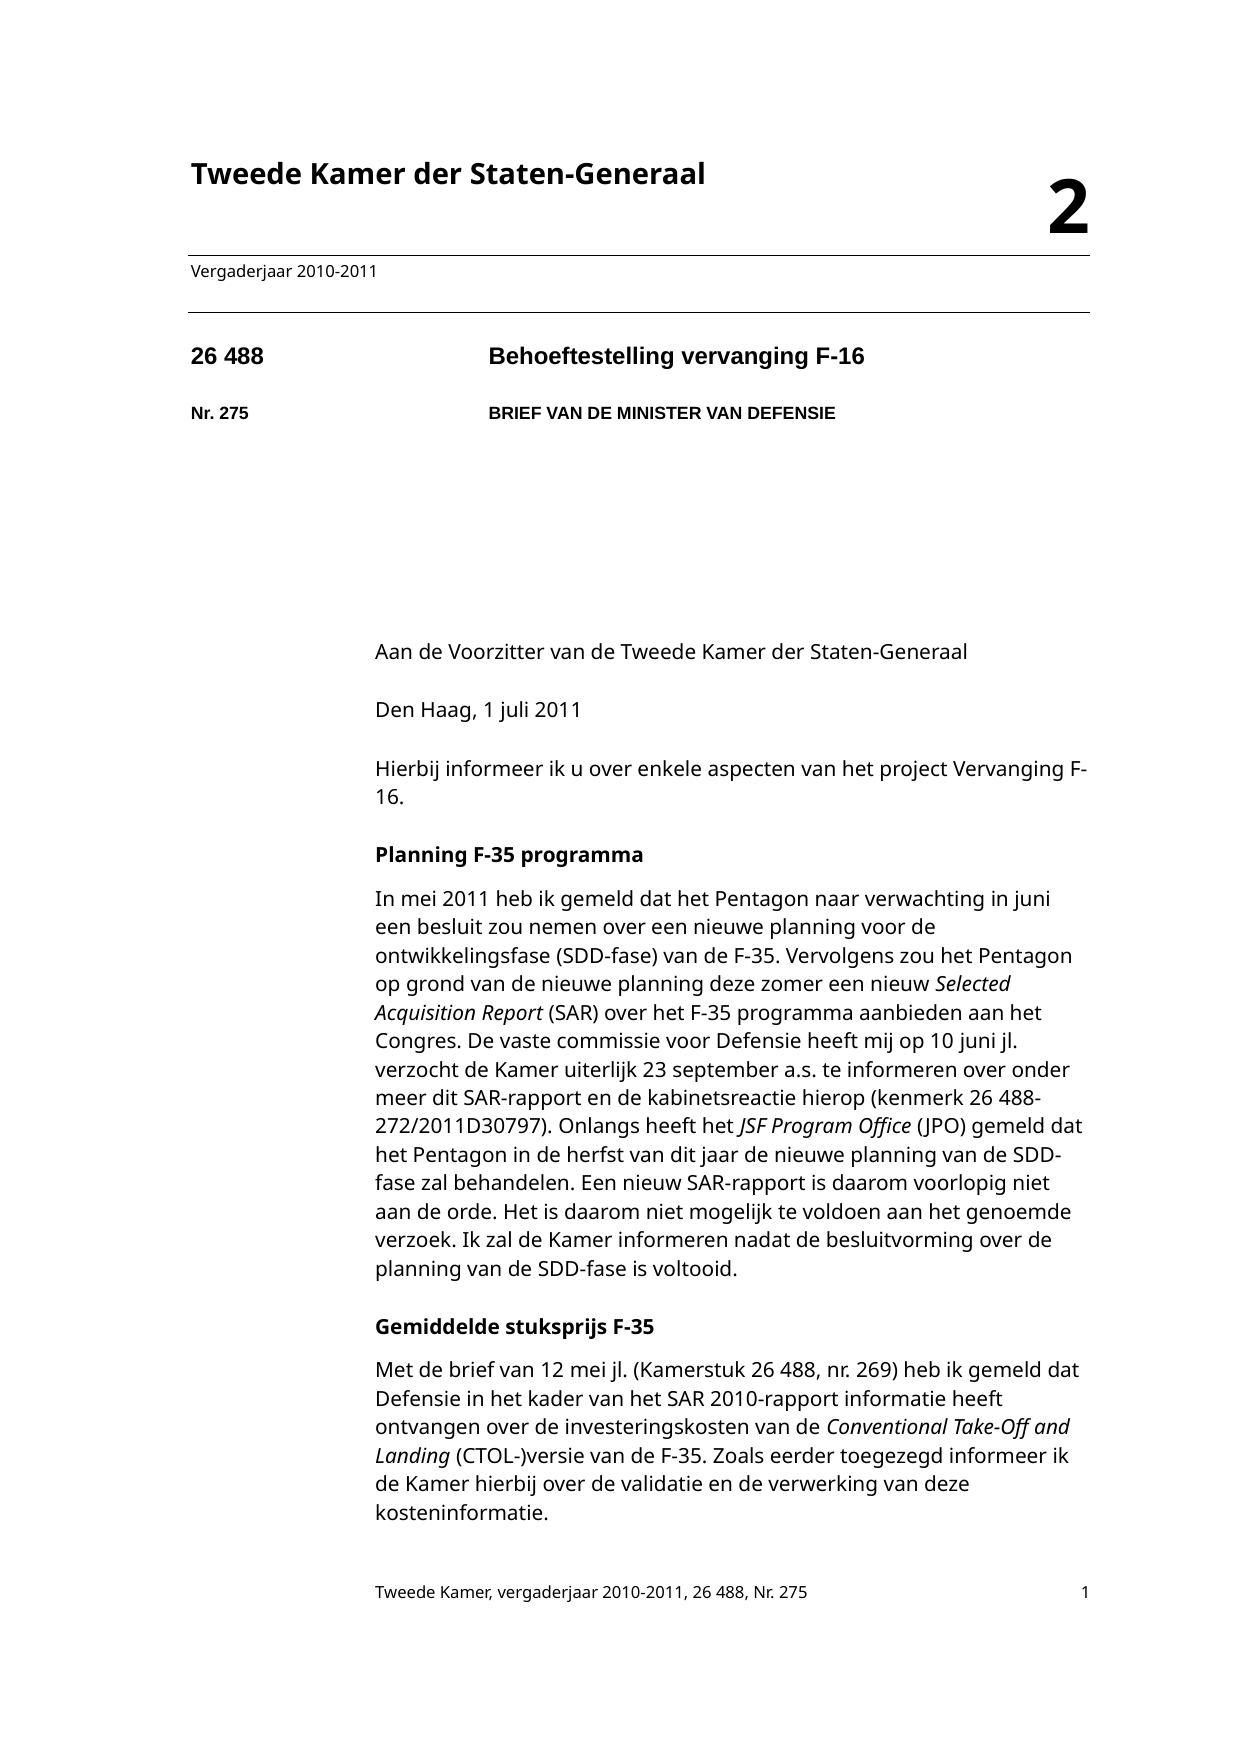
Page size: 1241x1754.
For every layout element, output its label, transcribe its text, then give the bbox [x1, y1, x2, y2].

table_header 2 [910, 150, 1090, 255]
text Planning F-35 programma [375, 841, 1090, 869]
table_cell [188, 313, 485, 339]
table_cell Behoeftestelling vervanging F-16 [485, 339, 1090, 399]
text In mei 2011 heb ik gemeld dat het Pentagon naar verwachting in juni een besluit zou nemen over een nieuwe planning voor de ontwikkelingsfase (SDD-fase) van de F-35. Vervolgens zou het Pentagon op grond van de nieuwe planning deze zomer een nieuw Selected Acquisition Report (SAR) over het F-35 programma aanbieden aan het Congres. De vaste commissie voor Defensie heeft mij op 10 juni jl. verzocht de Kamer uiterlijk 23 september a.s. te informeren over onder meer dit SAR-rapport en de kabinetsreactie hierop (kenmerk 26 488-272/2011D30797). Onlangs heeft het JSF Program Office (JPO) gemeld dat het Pentagon in de herfst van dit jaar de nieuwe planning van de SDD-fase zal behandelen. Een nieuw SAR-rapport is daarom voorlopig niet aan de orde. Het is daarom niet mogelijk te voldoen aan het genoemde verzoek. Ik zal de Kamer informeren nadat de besluitvorming over de planning van de SDD-fase is voltooid. [375, 884, 1090, 1282]
table_cell 26 488 [188, 339, 485, 399]
text Hierbij informeer ik u over enkele aspecten van het project Vervanging F-16. [375, 754, 1090, 811]
text Met de brief van 12 mei jl. (Kamerstuk 26 488, nr. 269) heb ik gemeld dat Defensie in het kader van het SAR 2010-rapport informatie heeft ontvangen over de investeringskosten van de Conventional Take-Off and Landing (CTOL-)versie van de F-35. Zoals eerder toegezegd informeer ik de Kamer hierbij over de validatie en de verwerking van deze kosteninformatie. [375, 1356, 1090, 1526]
table_cell [485, 256, 1090, 312]
text Den Haag, 1 juli 2011 [375, 695, 1090, 724]
text Gemiddelde stuksprijs F-35 [375, 1312, 1090, 1341]
table_cell BRIEF VAN DE MINISTER VAN DEFENSIE [485, 399, 1090, 518]
table_cell Nr. 275 [188, 399, 485, 518]
text Aan de Voorzitter van de Tweede Kamer der Staten-Generaal [375, 637, 1090, 665]
table_header Tweede Kamer der Staten-Generaal [188, 150, 909, 255]
table_cell [485, 313, 1090, 339]
table_cell Vergaderjaar 2010-2011 [188, 256, 485, 312]
